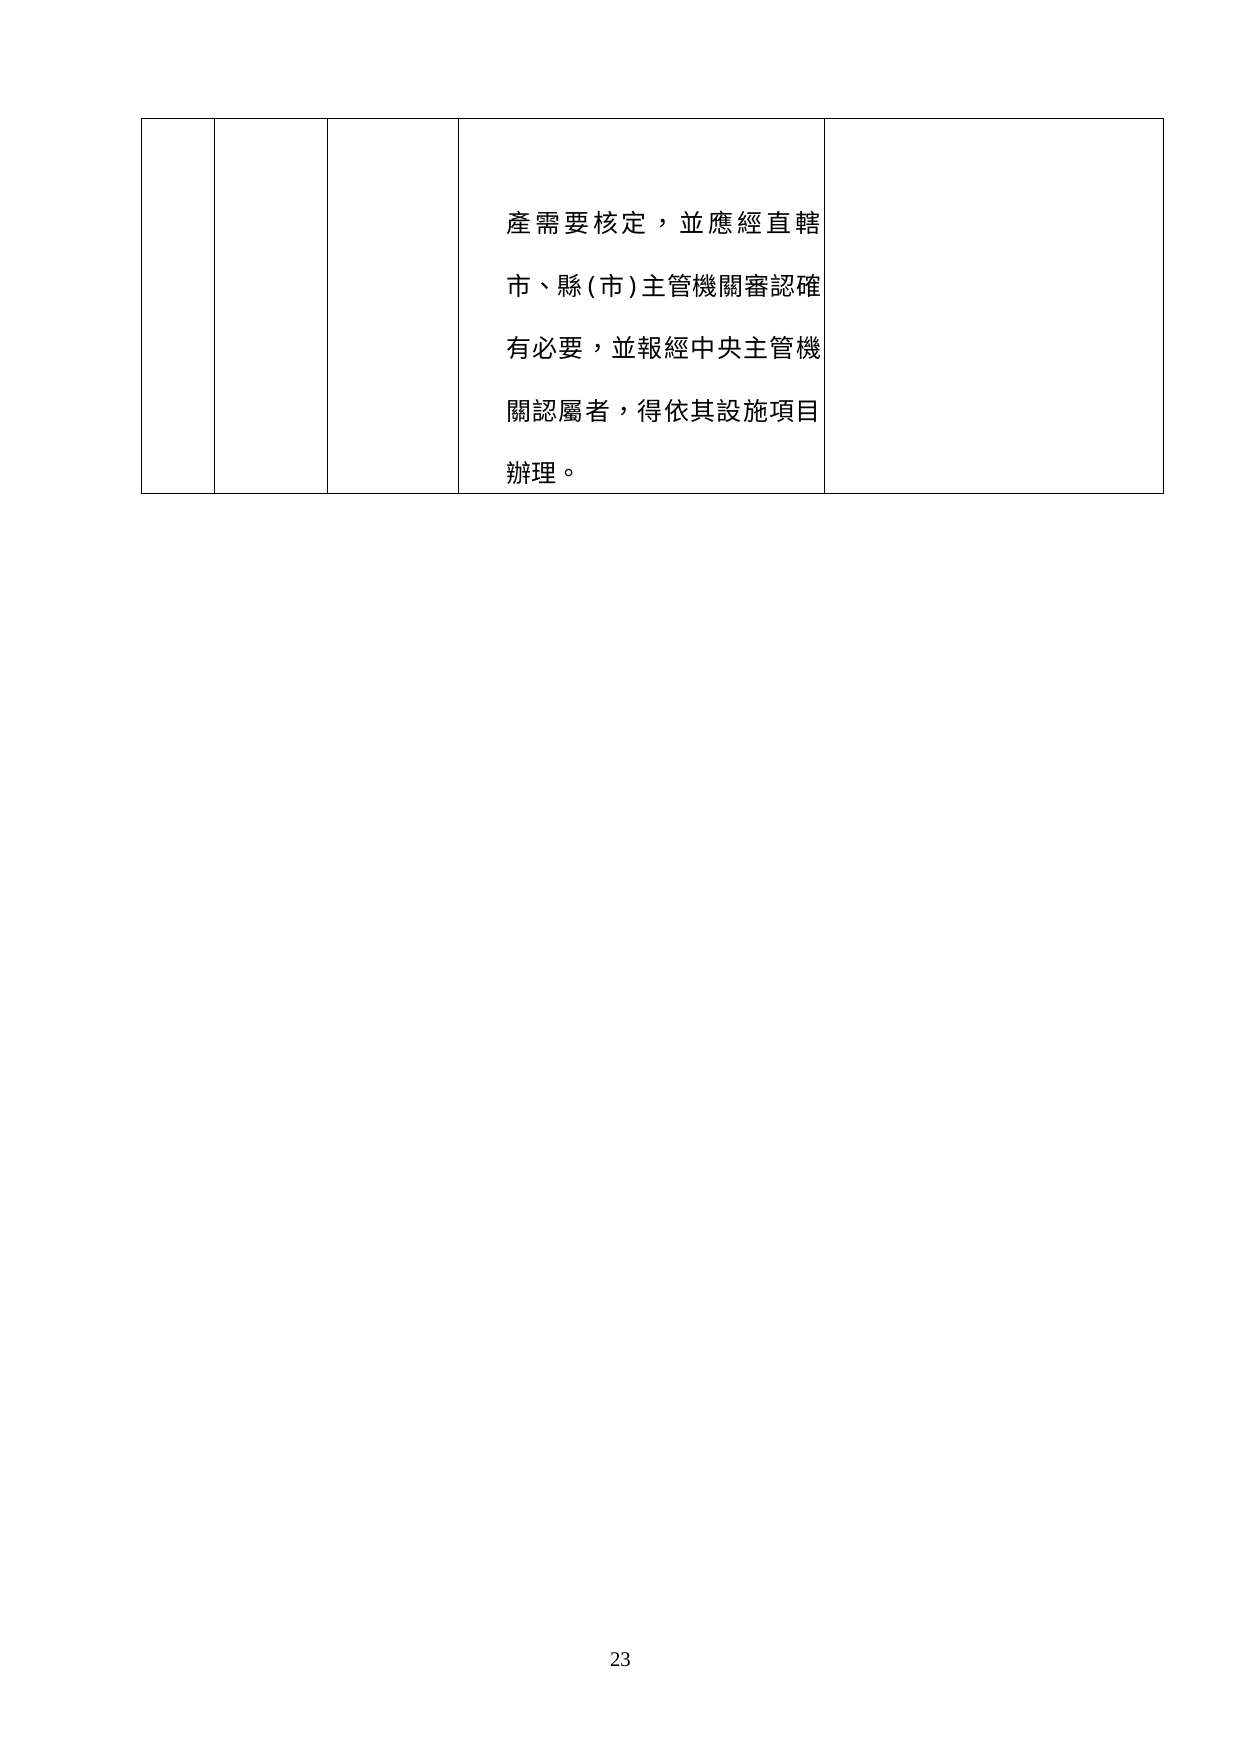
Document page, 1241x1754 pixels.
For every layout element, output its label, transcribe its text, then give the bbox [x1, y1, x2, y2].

table_cell [142, 119, 214, 493]
table_cell 產需要核定，並應經直轄市、縣(市)主管機關審認確有必要，並報經中央主管機關認屬者，得依其設施項目辦理。 [459, 119, 824, 493]
table_cell [215, 119, 327, 493]
table_cell [825, 119, 1163, 493]
table_cell [328, 119, 458, 493]
